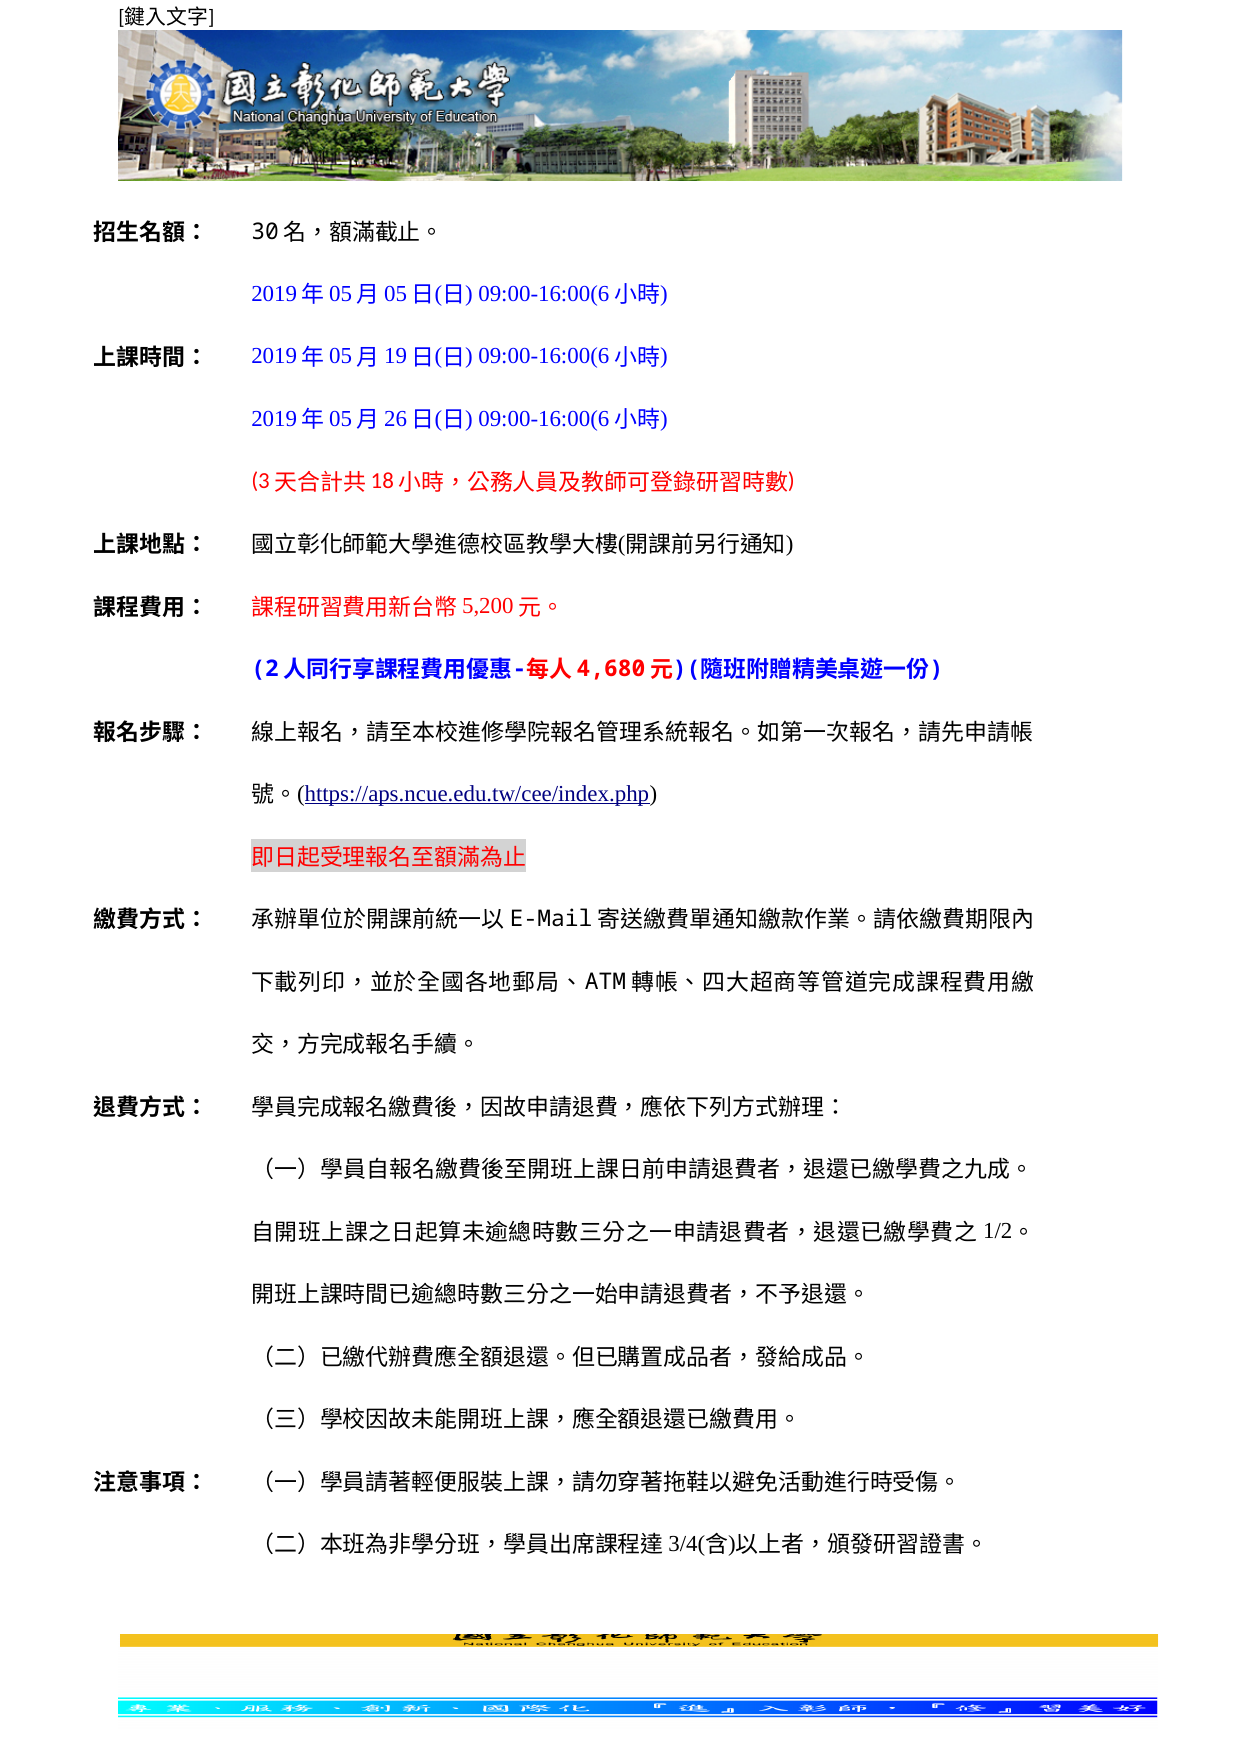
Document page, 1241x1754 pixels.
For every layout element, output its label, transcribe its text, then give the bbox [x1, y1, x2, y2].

table_cell 注意事項： [82, 1439, 240, 1564]
table_cell [1047, 1064, 1152, 1439]
table_cell 繳費方式： [82, 876, 240, 1064]
table_cell 退費方式： [82, 1064, 240, 1439]
table_cell 上課地點： [82, 501, 240, 564]
table_cell 國立彰化師範大學進德校區教學大樓(開課前另行通知) [240, 501, 1047, 564]
table_cell [1152, 501, 1158, 564]
table_cell [1047, 564, 1152, 689]
table_cell [1152, 689, 1158, 876]
table_cell [1047, 876, 1152, 1064]
table_cell [1152, 251, 1158, 501]
table_cell [1047, 501, 1152, 564]
table_cell 線上報名，請至本校進修學院報名管理系統報名。如第一次報名，請先申請帳號。(https://aps.ncue.edu.tw/cee/index.php) 即日起受理報名至額滿為止 [240, 689, 1047, 876]
table_cell 課程費用： [82, 564, 240, 689]
table_cell 課程研習費用新台幣5,200元。 (2人同行享課程費用優惠-每人4,680元)(隨班附贈精美桌遊一份) [240, 564, 1047, 689]
table_cell 承辦單位於開課前統一以E-Mail寄送繳費單通知繳款作業。請依繳費期限內下載列印，並於全國各地郵局、ATM轉帳、四大超商等管道完成課程費用繳交，方完成報名手續。 [240, 876, 1047, 1064]
table_cell [1047, 189, 1152, 251]
table_cell [1152, 189, 1158, 251]
table_cell [1047, 251, 1152, 501]
table_cell [1152, 876, 1158, 1064]
table_cell [1047, 689, 1152, 876]
table_cell 2019年05月05日(日) 09:00-16:00(6小時) 2019年05月19日(日) 09:00-16:00(6小時) 2019年05月26日(日) 09:00-16:00(6小時) (3天合計共18小時，公務人員及教師可登錄研習時數) [240, 251, 1047, 501]
table_cell （一）學員請著輕便服裝上課，請勿穿著拖鞋以避免活動進行時受傷。 （二）本班為非學分班，學員出席課程達3/4(含)以上者，頒發研習證書。 [240, 1439, 1047, 1564]
table_cell 學員完成報名繳費後，因故申請退費，應依下列方式辦理： （一）學員自報名繳費後至開班上課日前申請退費者，退還已繳學費之九成。自開班上課之日起算未逾總時數三分之一申請退費者，退還已繳學費之1/2。開班上課時間已逾總時數三分之一始申請退費者，不予退還。 （二）已繳代辦費應全額退還。但已購置成品者，發給成品。 （三）學校因故未能開班上課，應全額退還已繳費用。 [240, 1064, 1047, 1439]
table_cell [1152, 1064, 1158, 1439]
table_cell [1152, 564, 1158, 689]
table_cell [1047, 1439, 1152, 1564]
table_cell 30名，額滿截止。 [240, 189, 1047, 251]
table_cell 上課時間： [82, 251, 240, 501]
table_cell [1152, 1439, 1158, 1564]
table_cell 招生名額： [82, 189, 240, 251]
table_cell 報名步驟： [82, 689, 240, 876]
